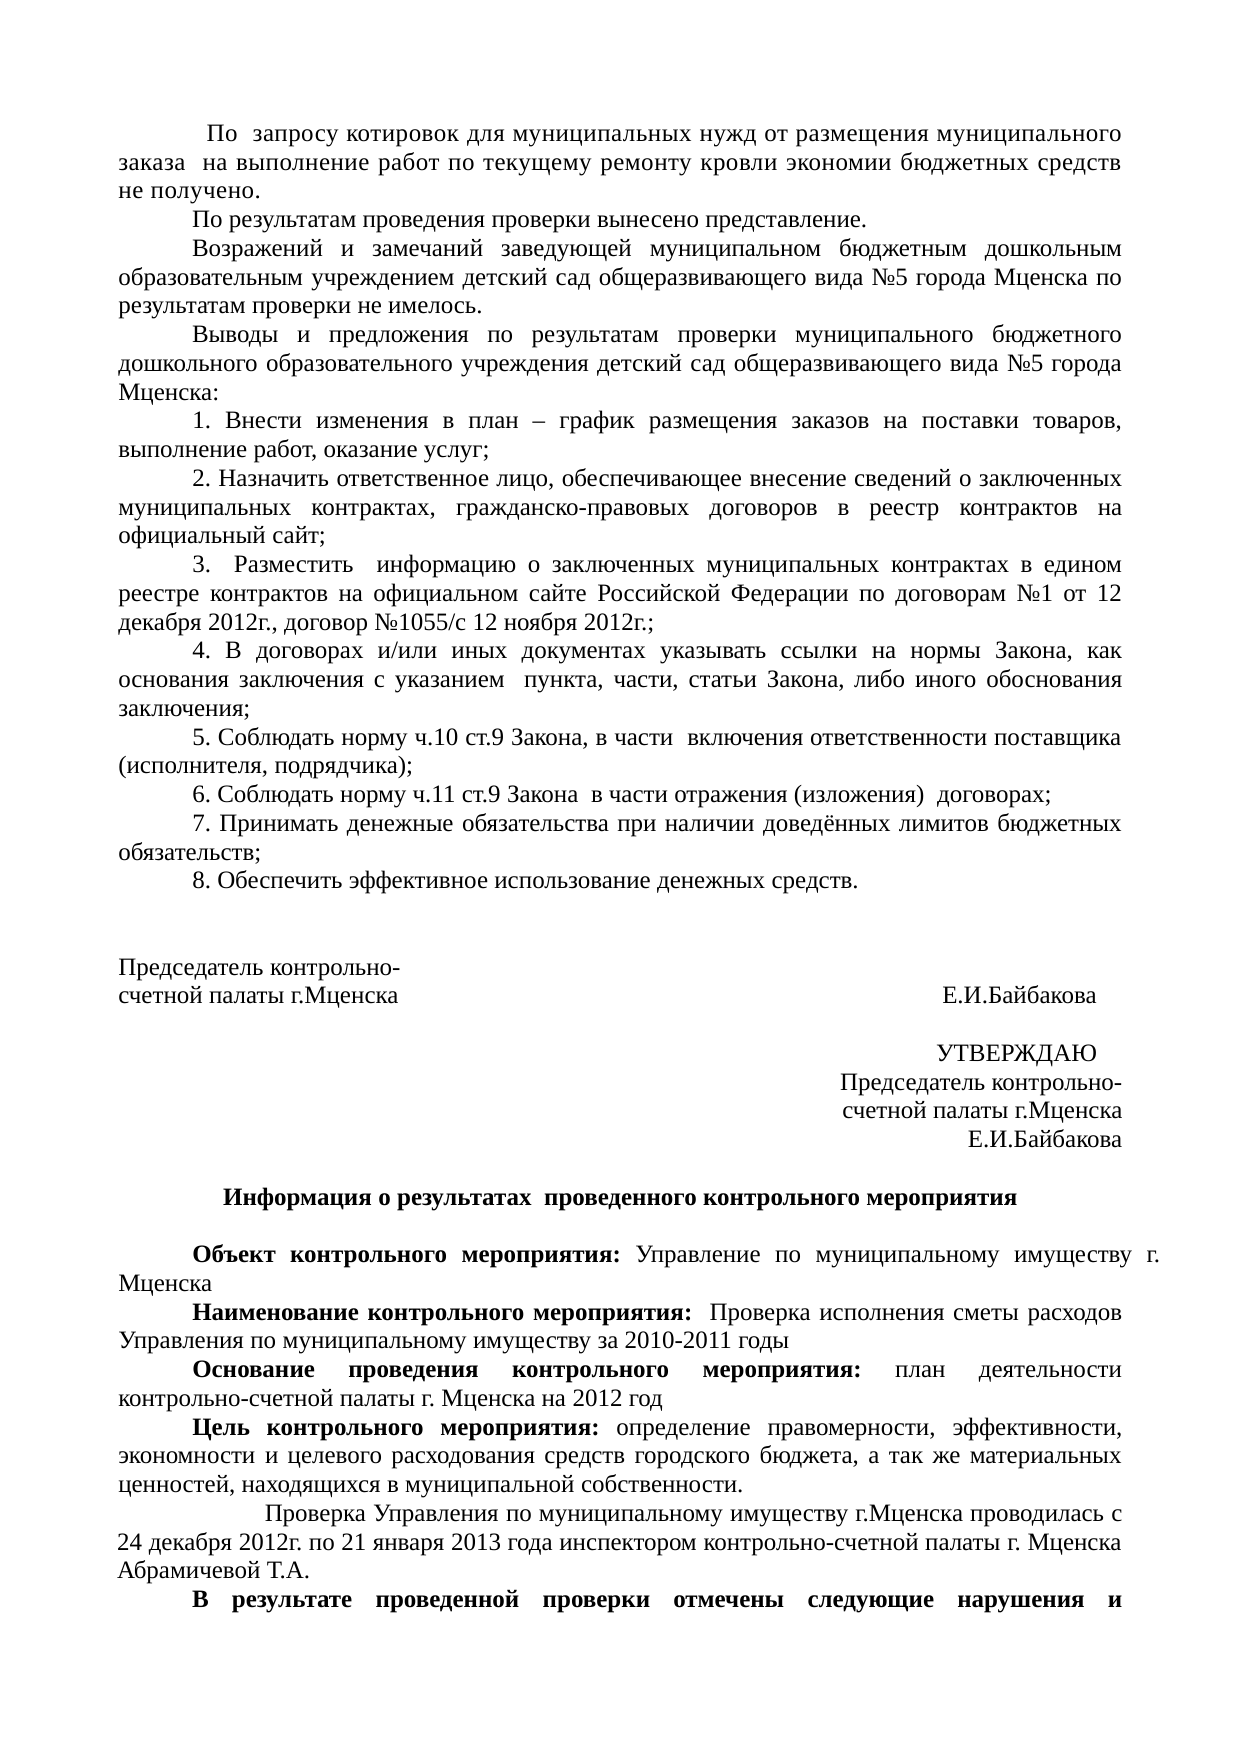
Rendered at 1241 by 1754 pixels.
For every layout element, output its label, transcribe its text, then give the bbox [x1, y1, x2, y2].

text 8. Обеспечить эффективное использование денежных средств. [118, 866, 1122, 894]
text По результатам проведения проверки вынесено представление. [118, 204, 1122, 233]
text Выводы и предложения по результатам проверки муниципального бюджетного дошкольного образовательного учреждения детский сад общеразвивающего вида №5 города Мценска: [118, 319, 1122, 406]
text 4. В договорах и/или иных документах указывать ссылки на нормы Закона, как основания заключения с указанием пункта, части, статьи Закона, либо иного обоснования заключения; [118, 636, 1122, 722]
text Объект контрольного мероприятия: Управление по муниципальному имуществу г. Мценска [118, 1239, 1160, 1297]
text В результате проведенной проверки отмечены следующие нарушения и [118, 1584, 1122, 1613]
text УТВЕРЖДАЮ [118, 1038, 1122, 1067]
text Возражений и замечаний заведующей муниципальном бюджетным дошкольным образовательным учреждением детский сад общеразвивающего вида №5 города Мценска по результатам проверки не имелось. [118, 233, 1122, 319]
text 3. Разместить информацию о заключенных муниципальных контрактах в едином реестре контрактов на официальном сайте Российской Федерации по договорам №1 от 12 декабря 2012г., договор №1055/с 12 ноября 2012г.; [118, 549, 1122, 636]
text Проверка Управления по муниципальному имуществу г.Мценска проводилась с 24 декабря 2012г. по 21 января 2013 года инспектором контрольно-счетной палаты г. Мценска Абрамичевой Т.А. [117, 1498, 1122, 1584]
text 5. Соблюдать норму ч.10 ст.9 Закона, в части включения ответственности поставщика (исполнителя, подрядчика); [118, 722, 1122, 779]
text Основание проведения контрольного мероприятия: план деятельности контрольно-счетной палаты г. Мценска на 2012 год [118, 1354, 1122, 1412]
text счетной палаты г.Мценска [118, 1096, 1122, 1124]
text Цель контрольного мероприятия: определение правомерности, эффективности, экономности и целевого расходования средств городского бюджета, а так же материальных ценностей, находящихся в муниципальной собственности. [118, 1412, 1122, 1498]
text Председатель контрольно- [118, 952, 1122, 981]
text счетной палаты г.Мценска Е.И.Байбакова [118, 981, 1122, 1009]
text 2. Назначить ответственное лицо, обеспечивающее внесение сведений о заключенных муниципальных контрактах, гражданско-правовых договоров в реестр контрактов на официальный сайт; [118, 463, 1122, 549]
text По запросу котировок для муниципальных нужд от размещения муниципального заказа на выполнение работ по текущему ремонту кровли экономии бюджетных средств не получено. [118, 118, 1122, 204]
text Наименование контрольного мероприятия: Проверка исполнения сметы расходов Управления по муниципальному имуществу за 2010-2011 годы [118, 1297, 1122, 1354]
text Председатель контрольно- [118, 1067, 1122, 1096]
text 1. Внести изменения в план – график размещения заказов на поставки товаров, выполнение работ, оказание услуг; [118, 406, 1122, 463]
text Е.И.Байбакова [118, 1124, 1122, 1153]
text 6. Соблюдать норму ч.11 ст.9 Закона в части отражения (изложения) договорах; [118, 779, 1122, 808]
text 7. Принимать денежные обязательства при наличии доведённых лимитов бюджетных обязательств; [118, 808, 1122, 866]
text Информация о результатах проведенного контрольного мероприятия [118, 1182, 1122, 1211]
